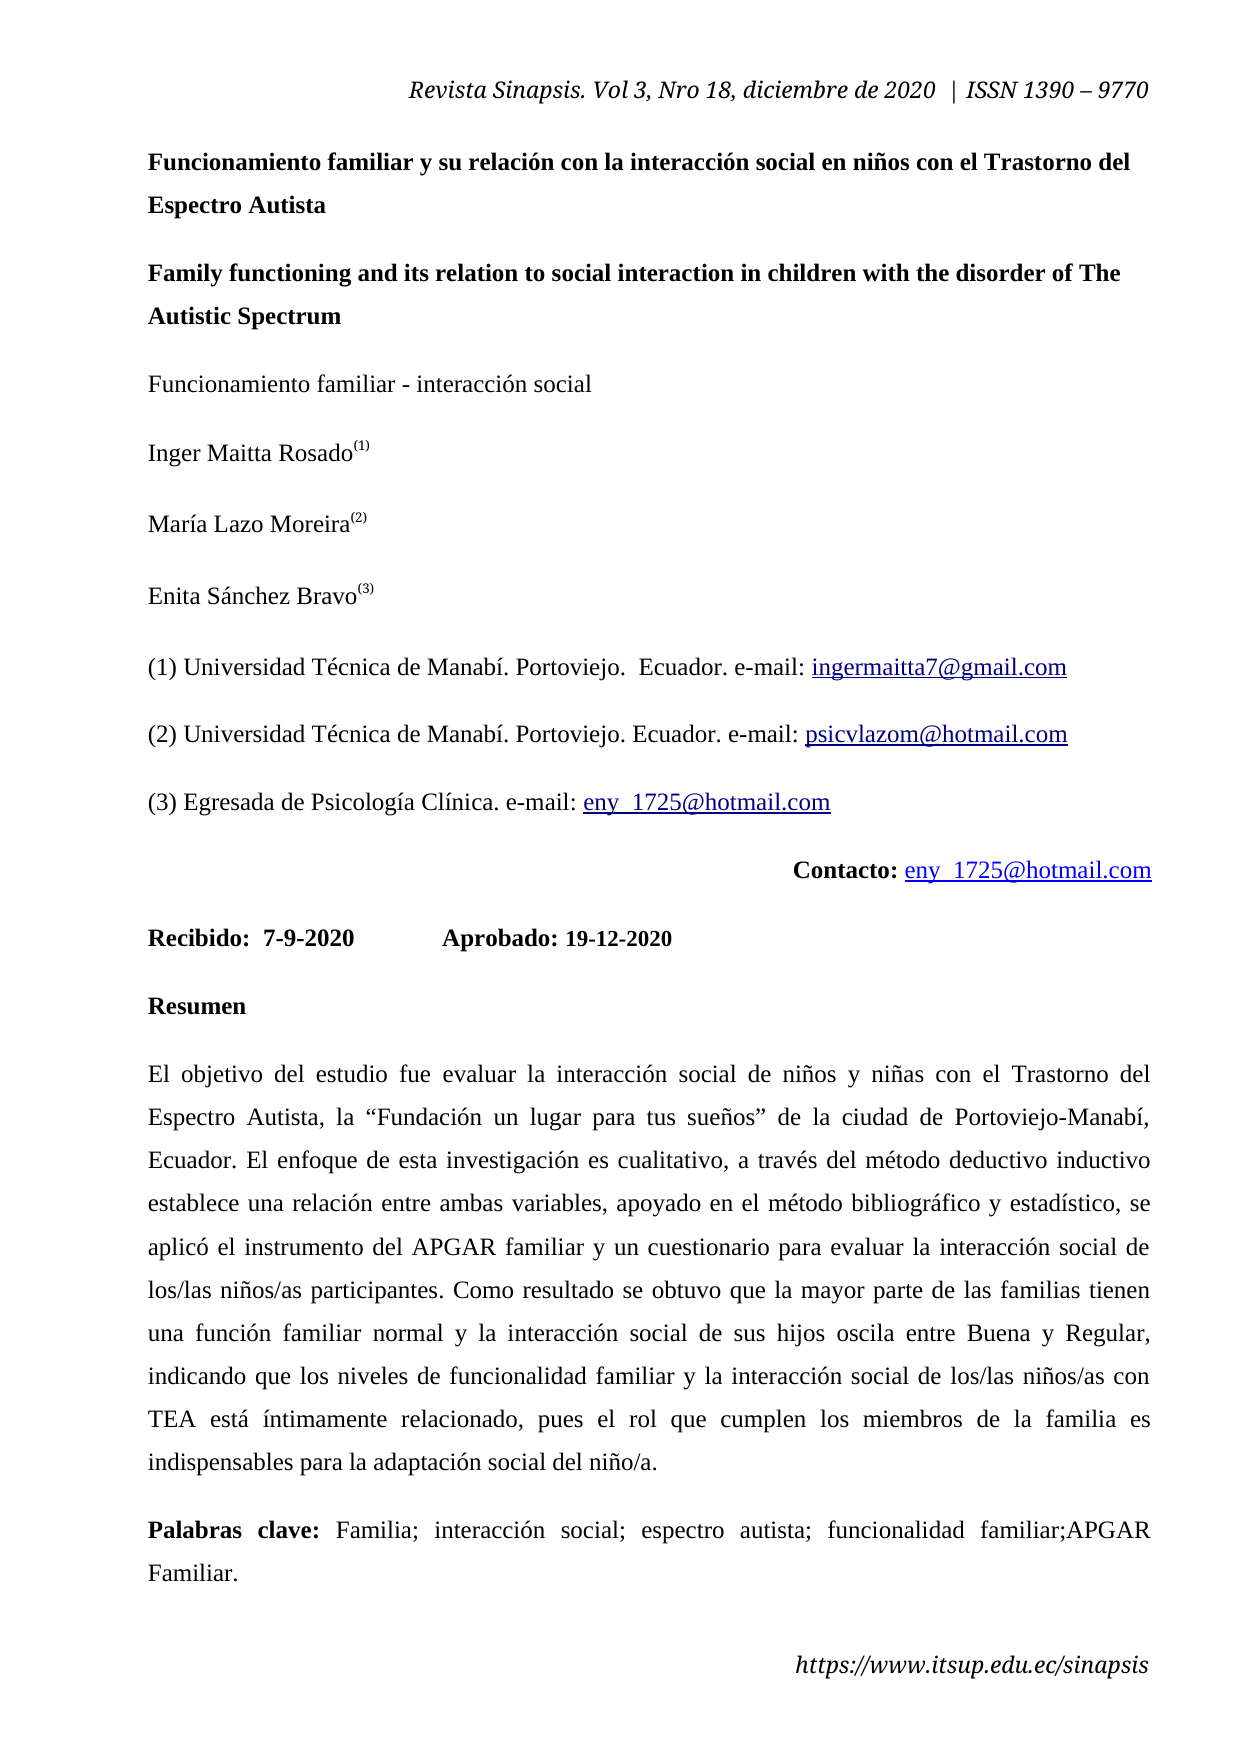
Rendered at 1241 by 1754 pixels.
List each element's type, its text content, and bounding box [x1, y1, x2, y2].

text El objetivo del estudio fue evaluar la interacción social de niños y niñas con el Trastorno del Espectro Autista, la “Fundación un lugar para tus sueños” de la ciudad de Portoviejo-Manabí, Ecuador. El enfoque de esta investigación es cualitativo, a través del método deductivo inductivo establece una relación entre ambas variables, apoyado en el método bibliográfico y estadístico, se aplicó el instrumento del APGAR familiar y un cuestionario para evaluar la interacción social de los/las niños/as participantes. Como resultado se obtuvo que la mayor parte de las familias tienen una función familiar normal y la interacción social de sus hijos oscila entre Buena y Regular, indicando que los niveles de funcionalidad familiar y la interacción social de los/las niños/as con TEA está íntimamente relacionado, pues el rol que cumplen los miembros de la familia es indispensables para la adaptación social del niño/a. [148, 1059, 1152, 1476]
text María Lazo Moreira(2) [148, 508, 1152, 539]
text Funcionamiento familiar y su relación con la interacción social en niños con el Trastorno del Espectro Autista [148, 147, 1152, 218]
text (2) Universidad Técnica de Manabí. Portoviejo. Ecuador. e-mail: psicvlazom@hotmail.com [148, 719, 1152, 748]
text (3) Egresada de Psicología Clínica. e-mail: eny_1725@hotmail.com [148, 787, 1152, 816]
text Resumen [148, 991, 1152, 1020]
text (1) Universidad Técnica de Manabí. Portoviejo. Ecuador. e-mail: ingermaitta7@gmail.com [148, 652, 1152, 680]
text Enita Sánchez Bravo(3) [148, 580, 1152, 611]
text Family functioning and its relation to social interaction in children with the disorder of The Autistic Spectrum [148, 258, 1152, 329]
text Palabras clave: Familia; interacción social; espectro autista; funcionalidad familiar;APGAR Familiar. [148, 1515, 1152, 1587]
text Recibido: 7-9-2020 Aprobado: 19-12-2020 [148, 923, 1152, 952]
text Funcionamiento familiar - interacción social [148, 369, 1152, 397]
text Inger Maitta Rosado(1) [148, 437, 1152, 468]
text Contacto: eny_1725@hotmail.com [148, 855, 1152, 884]
